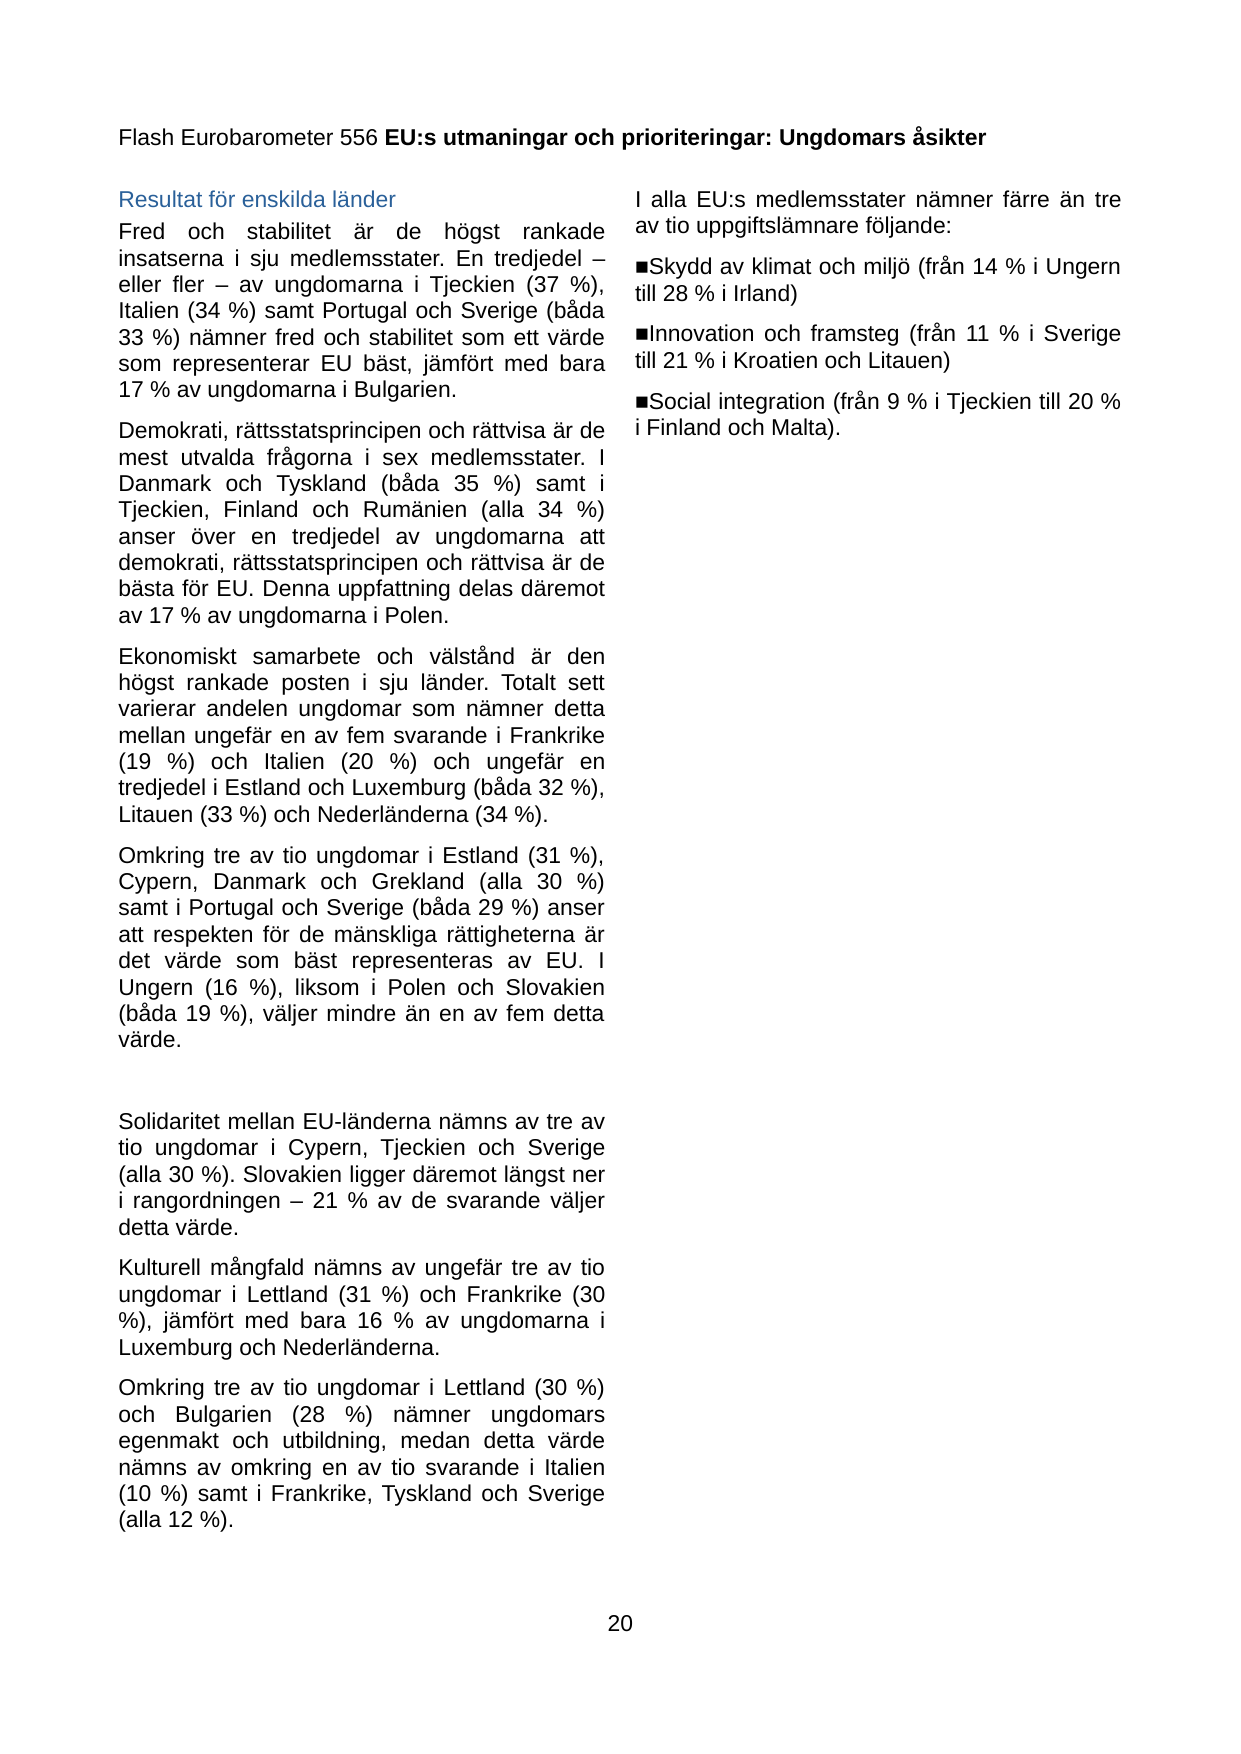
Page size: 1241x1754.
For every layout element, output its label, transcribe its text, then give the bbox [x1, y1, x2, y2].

text I alla EU:s medlemsstater nämner färre än tre av tio uppgiftslämnare följande: [635, 186, 1122, 238]
text Demokrati, rättsstatsprincipen och rättvisa är de mest utvalda frågorna i sex medlemsstater. I Danmark och Tyskland (båda 35 %) samt i Tjeckien, Finland och Rumänien (alla 34 %) anser över en tredjedel av ungdomarna att demokrati, rättsstatsprincipen och rättvisa är de bästa för EU. Denna uppfattning delas däremot av 17 % av ungdomarna i Polen. [118, 417, 605, 628]
text ■Social integration (från 9 % i Tjeckien till 20 % i Finland och Malta). [635, 388, 1122, 440]
text Fred och stabilitet är de högst rankade insatserna i sju medlemsstater. En tredjedel – eller fler – av ungdomarna i Tjeckien (37 %), Italien (34 %) samt Portugal och Sverige (båda 33 %) nämner fred och stabilitet som ett värde som representerar EU bäst, jämfört med bara 17 % av ungdomarna i Bulgarien. [118, 218, 605, 403]
text Resultat för enskilda länder [118, 186, 605, 212]
text ■Skydd av klimat och miljö (från 14 % i Ungern till 28 % i Irland) [635, 253, 1122, 306]
text Omkring tre av tio ungdomar i Estland (31 %), Cypern, Danmark och Grekland (alla 30 %) samt i Portugal och Sverige (båda 29 %) anser att respekten för de mänskliga rättigheterna är det värde som bäst representeras av EU. I Ungern (16 %), liksom i Polen och Slovakien (båda 19 %), väljer mindre än en av fem detta värde. [118, 842, 605, 1052]
text Kulturell mångfald nämns av ungefär tre av tio ungdomar i Lettland (31 %) och Frankrike (30 %), jämfört med bara 16 % av ungdomarna i Luxemburg och Nederländerna. [118, 1254, 605, 1360]
text Solidaritet mellan EU-länderna nämns av tre av tio ungdomar i Cypern, Tjeckien och Sverige (alla 30 %). Slovakien ligger däremot längst ner i rangordningen – 21 % av de svarande väljer detta värde. [118, 1108, 605, 1240]
text ■Innovation och framsteg (från 11 % i Sverige till 21 % i Kroatien och Litauen) [635, 320, 1122, 373]
text Ekonomiskt samarbete och välstånd är den högst rankade posten i sju länder. Totalt sett varierar andelen ungdomar som nämner detta mellan ungefär en av fem svarande i Frankrike (19 %) och Italien (20 %) och ungefär en tredjedel i Estland och Luxemburg (båda 32 %), Litauen (33 %) och Nederländerna (34 %). [118, 643, 605, 827]
text Omkring tre av tio ungdomar i Lettland (30 %) och Bulgarien (28 %) nämner ungdomars egenmakt och utbildning, medan detta värde nämns av omkring en av tio svarande i Italien (10 %) samt i Frankrike, Tyskland och Sverige (alla 12 %). [118, 1374, 605, 1532]
